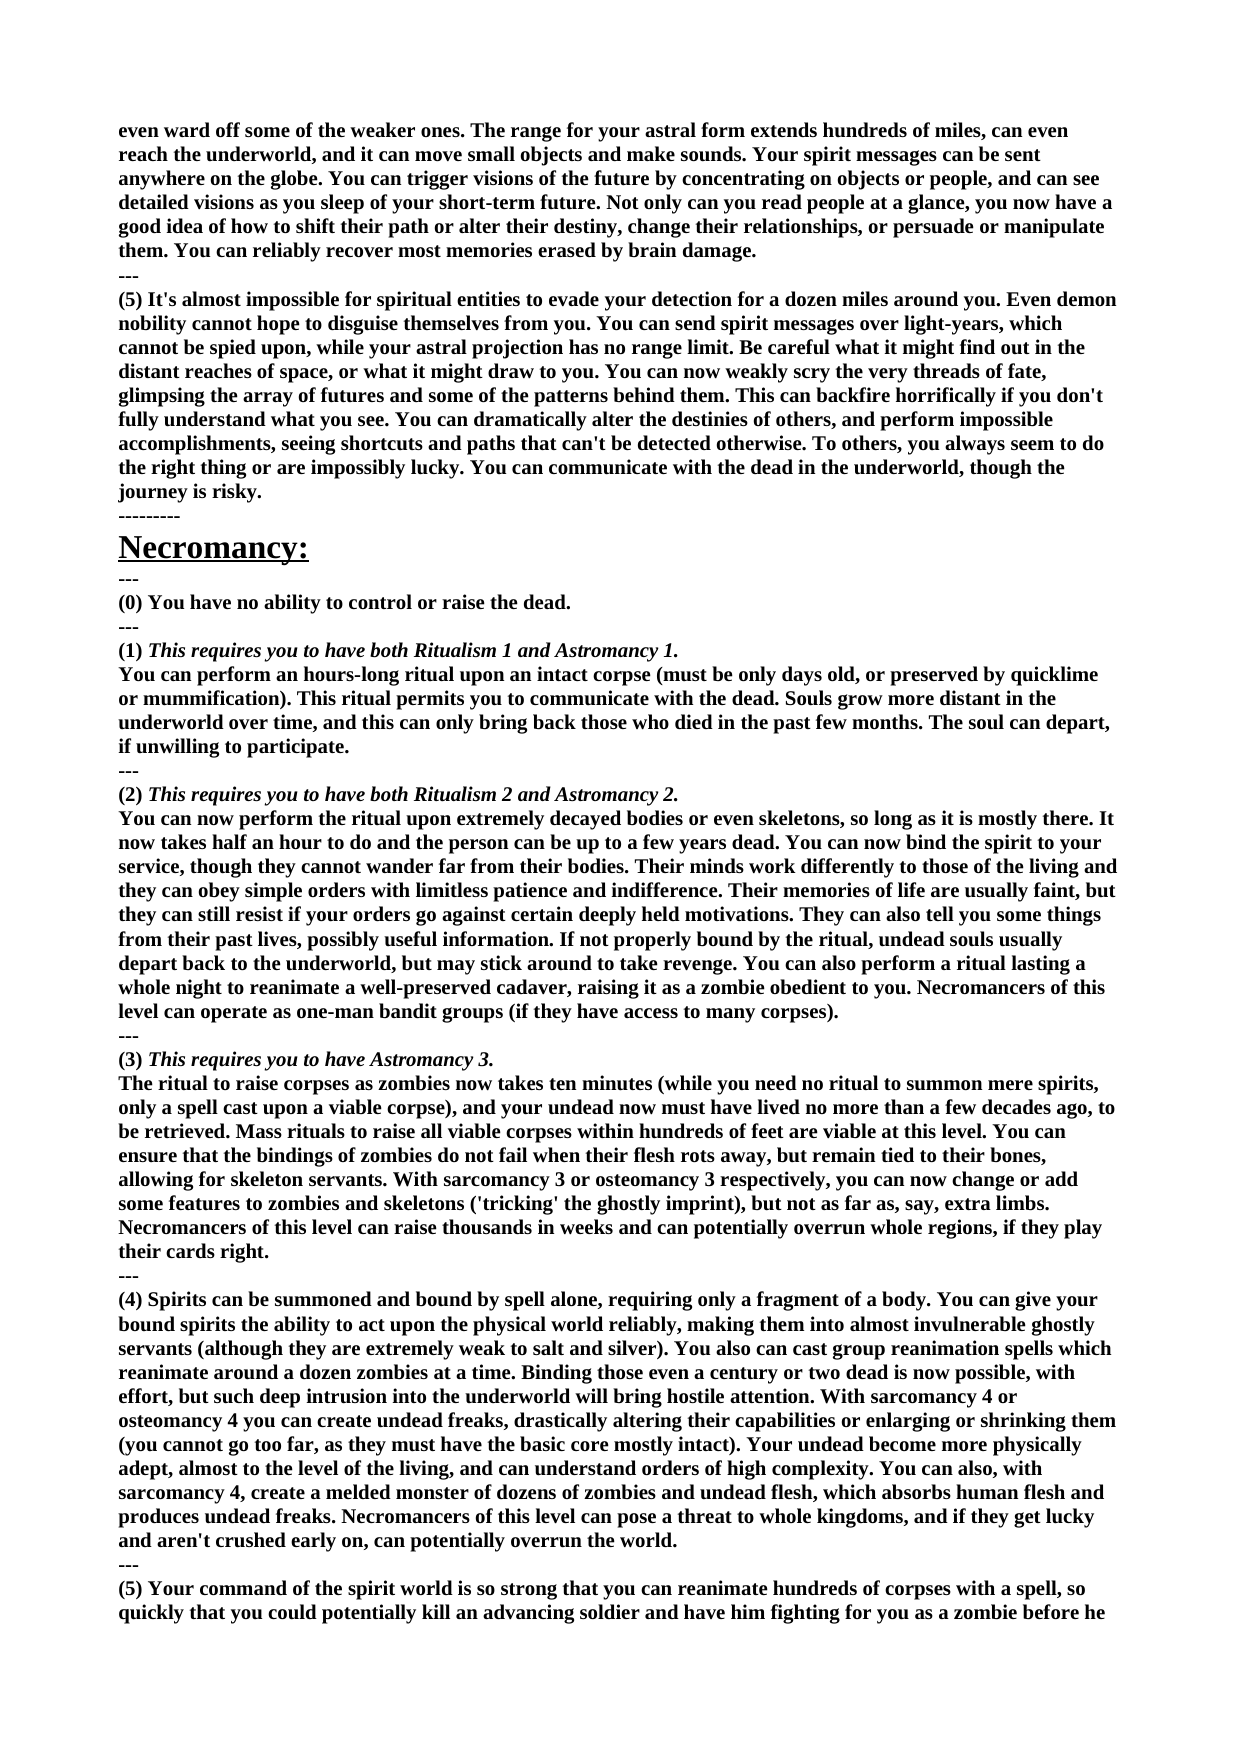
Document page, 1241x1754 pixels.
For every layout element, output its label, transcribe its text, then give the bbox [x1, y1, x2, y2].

subtitle (5) It's almost impossible for spiritual entities to evade your detection for a dozen miles around you. Even demon nobility cannot hope to disguise themselves from you. You can send spirit messages over light-years, which cannot be spied upon, while your astral projection has no range limit. Be careful what it might find out in the distant reaches of space, or what it might draw to you. You can now weakly scry the very threads of fate, glimpsing the array of futures and some of the patterns behind them. This can backfire horrifically if you don't fully understand what you see. You can dramatically alter the destinies of others, and perform impossible accomplishments, seeing shortcuts and paths that can't be detected otherwise. To others, you always seem to do the right thing or are impossibly lucky. You can communicate with the dead in the underworld, though the journey is risky. [118, 287, 1122, 503]
subtitle even ward off some of the weaker ones. The range for your astral form extends hundreds of miles, can even reach the underworld, and it can move small objects and make sounds. Your spirit messages can be sent anywhere on the globe. You can trigger visions of the future by concentrating on objects or people, and can see detailed visions as you sleep of your short-term future. Not only can you read people at a glance, you now have a good idea of how to shift their path or alter their destiny, change their relationships, or persuade or manipulate them. You can reliably recover most memories erased by brain damage. [118, 118, 1122, 262]
subtitle --- [118, 1263, 1122, 1287]
subtitle Necromancy: [118, 527, 1122, 566]
subtitle --------- [118, 503, 1122, 527]
subtitle --- [118, 614, 1122, 638]
subtitle --- [118, 758, 1122, 782]
subtitle --- [118, 262, 1122, 287]
subtitle (0) You have no ability to control or raise the dead. [118, 589, 1122, 614]
subtitle You can now perform the ritual upon extremely decayed bodies or even skeletons, so long as it is mostly there. It now takes half an hour to do and the person can be up to a few years dead. You can now bind the spirit to your service, though they cannot wander far from their bodies. Their minds work differently to those of the living and they can obey simple orders with limitless patience and indifference. Their memories of life are usually faint, but they can still resist if your orders go against certain deeply held motivations. They can also tell you some things from their past lives, possibly useful information. If not properly bound by the ritual, undead souls usually depart back to the underworld, but may stick around to take revenge. You can also perform a ritual lasting a whole night to reanimate a well-preserved cadaver, raising it as a zombie obedient to you. Necromancers of this level can operate as one-man bandit groups (if they have access to many corpses). [118, 806, 1122, 1023]
subtitle You can perform an hours-long ritual upon an intact corpse (must be only days old, or preserved by quicklime or mummification). This ritual permits you to communicate with the dead. Souls grow more distant in the underworld over time, and this can only bring back those who died in the past few months. The soul can depart, if unwilling to participate. [118, 662, 1122, 758]
subtitle (1) This requires you to have both Ritualism 1 and Astromancy 1. [118, 638, 1122, 662]
subtitle --- [118, 566, 1122, 589]
subtitle (4) Spirits can be summoned and bound by spell alone, requiring only a fragment of a body. You can give your bound spirits the ability to act upon the physical world reliably, making them into almost invulnerable ghostly servants (although they are extremely weak to salt and silver). You also can cast group reanimation spells which reanimate around a dozen zombies at a time. Binding those even a century or two dead is now possible, with effort, but such deep intrusion into the underworld will bring hostile attention. With sarcomancy 4 or osteomancy 4 you can create undead freaks, drastically altering their capabilities or enlarging or shrinking them (you cannot go too far, as they must have the basic core mostly intact). Your undead become more physically adept, almost to the level of the living, and can understand orders of high complexity. You can also, with sarcomancy 4, create a melded monster of dozens of zombies and undead flesh, which absorbs human flesh and produces undead freaks. Necromancers of this level can pose a threat to whole kingdoms, and if they get lucky and aren't crushed early on, can potentially overrun the world. [118, 1287, 1122, 1552]
subtitle (3) This requires you to have Astromancy 3. [118, 1047, 1122, 1071]
subtitle (2) This requires you to have both Ritualism 2 and Astromancy 2. [118, 782, 1122, 806]
subtitle The ritual to raise corpses as zombies now takes ten minutes (while you need no ritual to summon mere spirits, only a spell cast upon a viable corpse), and your undead now must have lived no more than a few decades ago, to be retrieved. Mass rituals to raise all viable corpses within hundreds of feet are viable at this level. You can ensure that the bindings of zombies do not fail when their flesh rots away, but remain tied to their bones, allowing for skeleton servants. With sarcomancy 3 or osteomancy 3 respectively, you can now change or add some features to zombies and skeletons ('tricking' the ghostly imprint), but not as far as, say, extra limbs. Necromancers of this level can raise thousands in weeks and can potentially overrun whole regions, if they play their cards right. [118, 1071, 1122, 1263]
subtitle --- [118, 1552, 1122, 1576]
subtitle --- [118, 1023, 1122, 1047]
subtitle (5) Your command of the spirit world is so strong that you can reanimate hundreds of corpses with a spell, so quickly that you could potentially kill an advancing soldier and have him fighting for you as a zombie before he [118, 1576, 1122, 1624]
